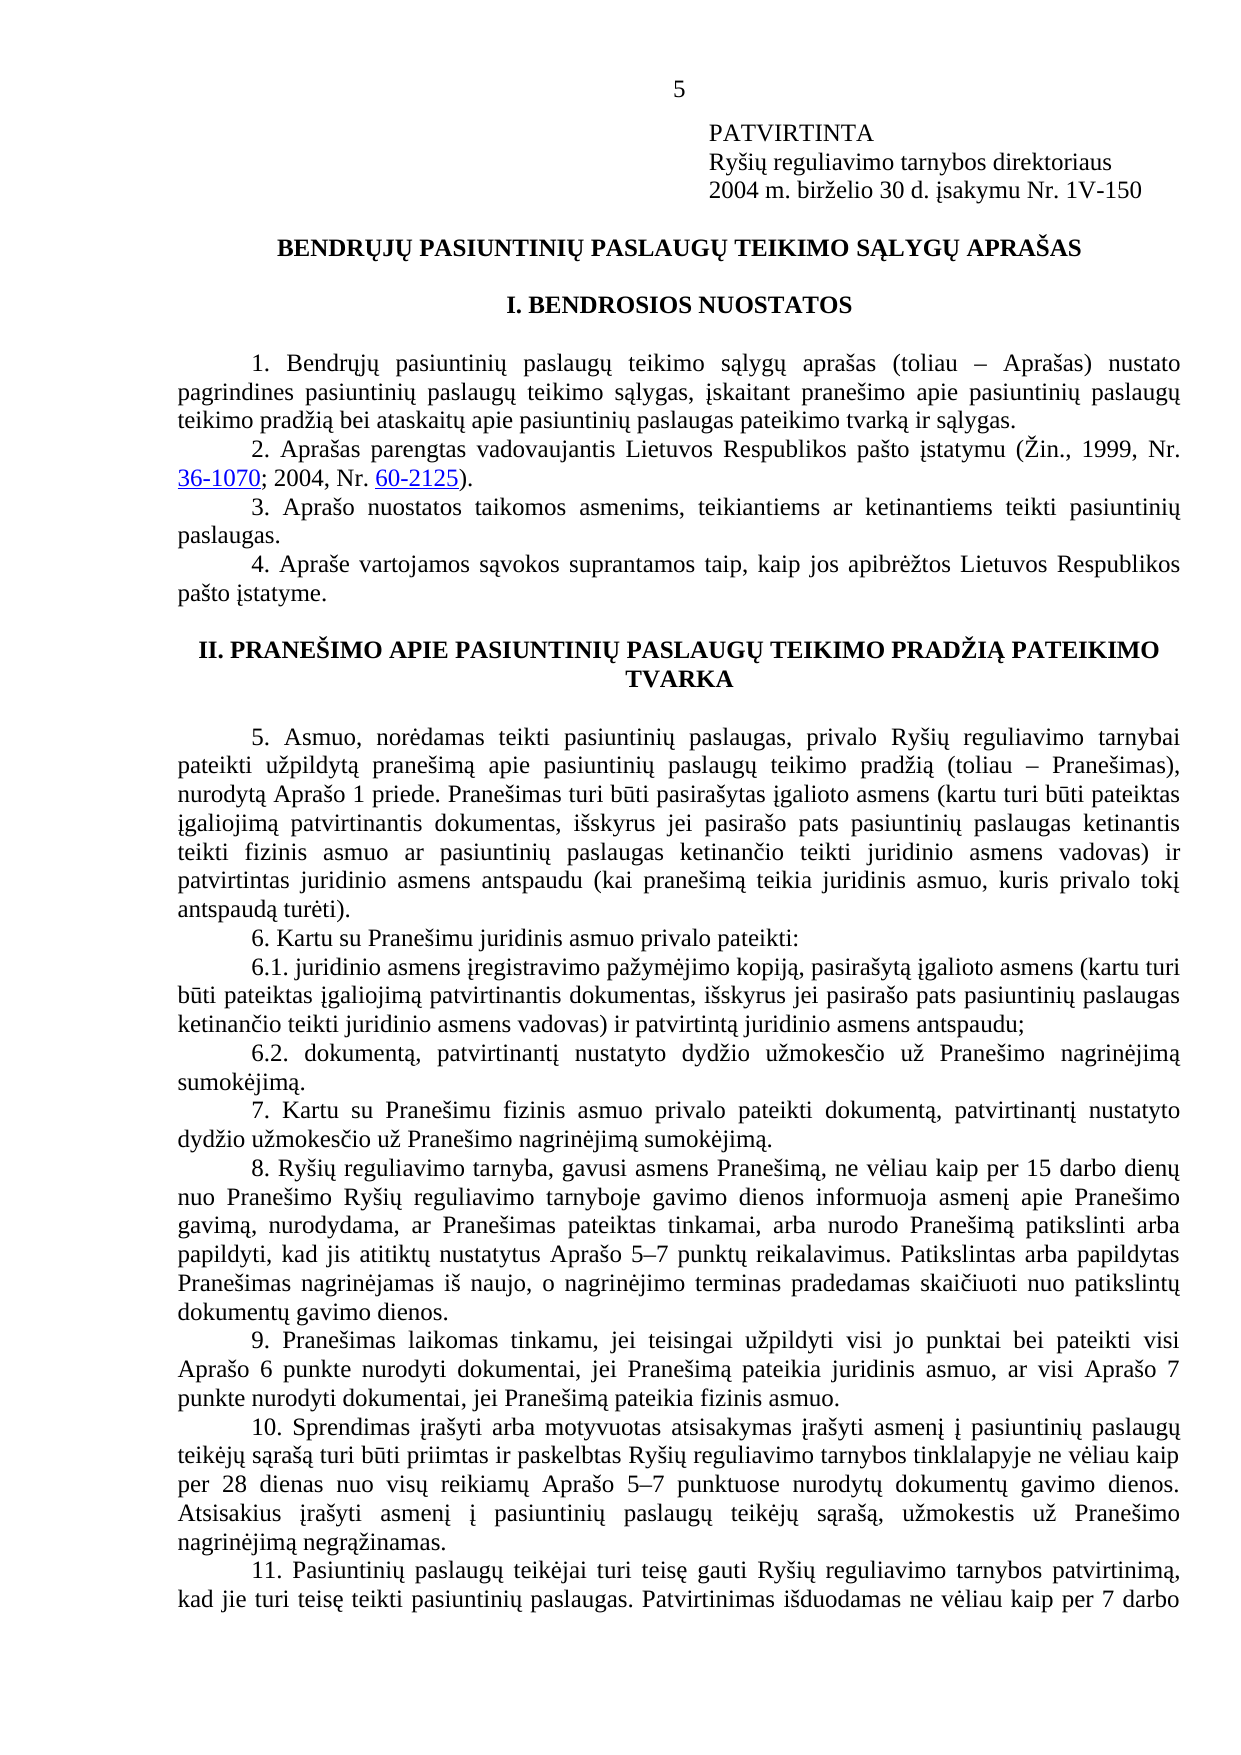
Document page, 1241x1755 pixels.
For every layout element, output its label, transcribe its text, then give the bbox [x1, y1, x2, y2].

text 5. Asmuo, norėdamas teikti pasiuntinių paslaugas, privalo Ryšių reguliavimo tarnybai pateikti užpildytą pranešimą apie pasiuntinių paslaugų teikimo pradžią (toliau – Pranešimas), nurodytą Aprašo 1 priede. Pranešimas turi būti pasirašytas įgalioto asmens (kartu turi būti pateiktas įgaliojimą patvirtinantis dokumentas, išskyrus jei pasirašo pats pasiuntinių paslaugas ketinantis teikti fizinis asmuo ar pasiuntinių paslaugas ketinančio teikti juridinio asmens vadovas) ir patvirtintas juridinio asmens antspaudu (kai pranešimą teikia juridinis asmuo, kuris privalo tokį antspaudą turėti). [177, 722, 1181, 923]
text 10. Sprendimas įrašyti arba motyvuotas atsisakymas įrašyti asmenį į pasiuntinių paslaugų teikėjų sąrašą turi būti priimtas ir paskelbtas Ryšių reguliavimo tarnybos tinklalapyje ne vėliau kaip per 28 dienas nuo visų reikiamų Aprašo 5–7 punktuose nurodytų dokumentų gavimo dienos. Atsisakius įrašyti asmenį į pasiuntinių paslaugų teikėjų sąrašą, užmokestis už Pranešimo nagrinėjimą negrąžinamas. [177, 1412, 1181, 1556]
text II. Pranešimo apie PASIUNTINIŲ PASLAUGŲ TEIKIMO pradžią pateikimo tvarka [177, 636, 1181, 693]
text 4. Apraše vartojamos sąvokos suprantamos taip, kaip jos apibrėžtos Lietuvos Respublikos pašto įstatyme. [177, 549, 1181, 607]
text I. BENDROSIOS NUOSTATOS [177, 291, 1181, 319]
text 3. Aprašo nuostatos taikomos asmenims, teikiantiems ar ketinantiems teikti pasiuntinių paslaugas. [177, 492, 1181, 549]
text 7. Kartu su Pranešimu fizinis asmuo privalo pateikti dokumentą, patvirtinantį nustatyto dydžio užmokesčio už Pranešimo nagrinėjimą sumokėjimą. [177, 1096, 1181, 1153]
text 6.1. juridinio asmens įregistravimo pažymėjimo kopiją, pasirašytą įgalioto asmens (kartu turi būti pateiktas įgaliojimą patvirtinantis dokumentas, išskyrus jei pasirašo pats pasiuntinių paslaugas ketinančio teikti juridinio asmens vadovas) ir patvirtintą juridinio asmens antspaudu; [177, 952, 1181, 1038]
text 2. Aprašas parengtas vadovaujantis Lietuvos Respublikos pašto įstatymu (Žin., 1999, Nr. 36-1070; 2004, Nr. 60-2125). [177, 434, 1181, 492]
text PATVIRTINTA [177, 118, 1181, 147]
text 1. Bendrųjų pasiuntinių paslaugų teikimo sąlygų aprašas (toliau – Aprašas) nustato pagrindines pasiuntinių paslaugų teikimo sąlygas, įskaitant pranešimo apie pasiuntinių paslaugų teikimo pradžią bei ataskaitų apie pasiuntinių paslaugas pateikimo tvarką ir sąlygas. [177, 348, 1181, 434]
text bendrųjų PASIUNTINIŲ PASLAUGŲ TEIKIMO sąlygų aprašas [177, 233, 1181, 262]
text 6.2. dokumentą, patvirtinantį nustatyto dydžio užmokesčio už Pranešimo nagrinėjimą sumokėjimą. [177, 1038, 1181, 1096]
text 6. Kartu su Pranešimu juridinis asmuo privalo pateikti: [177, 923, 1181, 952]
text 8. Ryšių reguliavimo tarnyba, gavusi asmens Pranešimą, ne vėliau kaip per 15 darbo dienų nuo Pranešimo Ryšių reguliavimo tarnyboje gavimo dienos informuoja asmenį apie Pranešimo gavimą, nurodydama, ar Pranešimas pateiktas tinkamai, arba nurodo Pranešimą patikslinti arba papildyti, kad jis atitiktų nustatytus Aprašo 5–7 punktų reikalavimus. Patikslintas arba papildytas Pranešimas nagrinėjamas iš naujo, o nagrinėjimo terminas pradedamas skaičiuoti nuo patikslintų dokumentų gavimo dienos. [177, 1153, 1181, 1326]
text 9. Pranešimas laikomas tinkamu, jei teisingai užpildyti visi jo punktai bei pateikti visi Aprašo 6 punkte nurodyti dokumentai, jei Pranešimą pateikia juridinis asmuo, ar visi Aprašo 7 punkte nurodyti dokumentai, jei Pranešimą pateikia fizinis asmuo. [177, 1326, 1181, 1412]
text 2004 m. birželio 30 d. įsakymu Nr. 1V-150 [177, 176, 1181, 204]
text Ryšių reguliavimo tarnybos direktoriaus [177, 147, 1181, 176]
text 11. Pasiuntinių paslaugų teikėjai turi teisę gauti Ryšių reguliavimo tarnybos patvirtinimą, kad jie turi teisę teikti pasiuntinių paslaugas. Patvirtinimas išduodamas ne vėliau kaip per 7 darbo [177, 1556, 1181, 1613]
